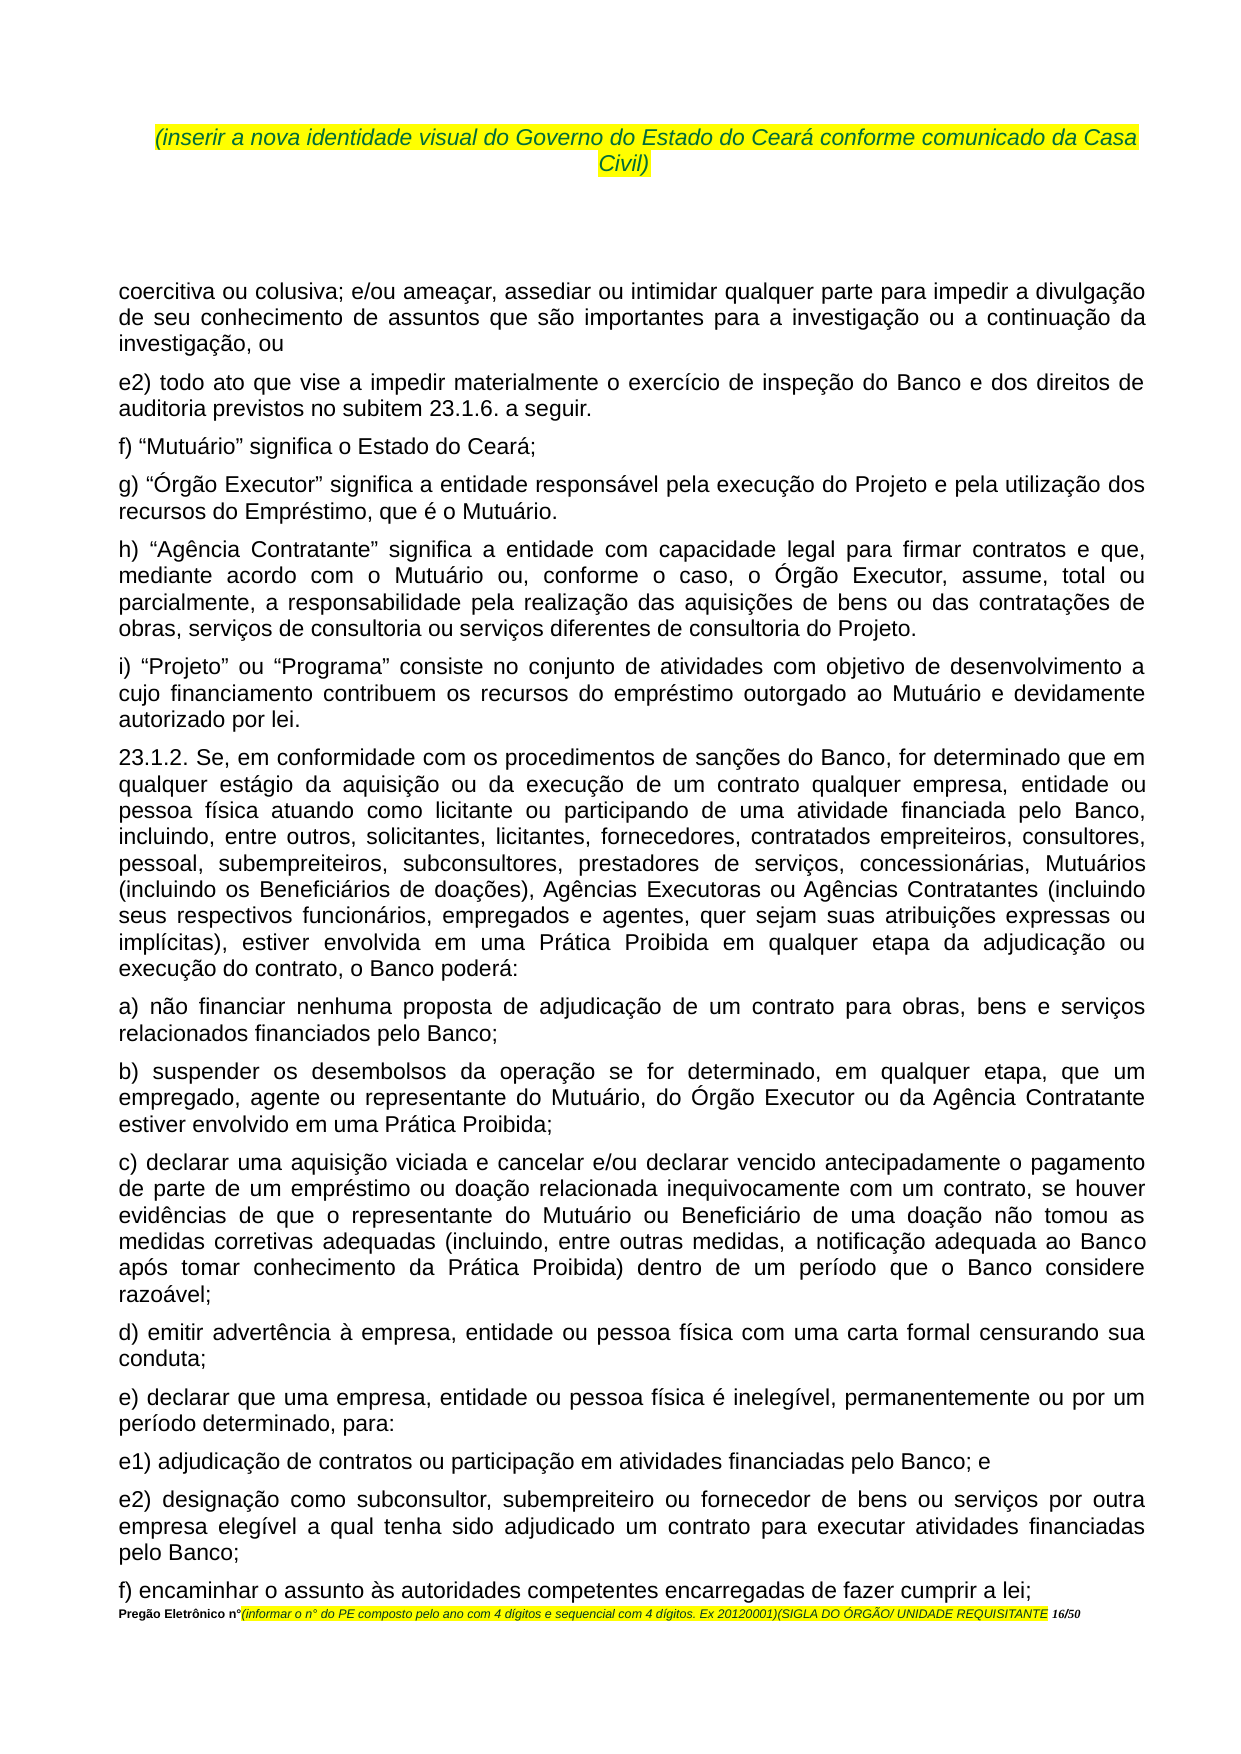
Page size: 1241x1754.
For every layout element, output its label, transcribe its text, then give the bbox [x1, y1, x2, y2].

text h) “Agência Contratante” significa a entidade com capacidade legal para firmar contratos e que, mediante acordo com o Mutuário ou, conforme o caso, o Órgão Executor, assume, total ou parcialmente, a responsabilidade pela realização das aquisições de bens ou das contratações de obras, serviços de consultoria ou serviços diferentes de consultoria do Projeto. [118, 536, 1146, 641]
text e) declarar que uma empresa, entidade ou pessoa física é inelegível, permanentemente ou por um período determinado, para: [118, 1383, 1146, 1436]
text f) encaminhar o assunto às autoridades competentes encarregadas de fazer cumprir a lei; [118, 1577, 1146, 1603]
text d) emitir advertência à empresa, entidade ou pessoa física com uma carta formal censurando sua conduta; [118, 1319, 1146, 1372]
text b) suspender os desembolsos da operação se for determinado, em qualquer etapa, que um empregado, agente ou representante do Mutuário, do Órgão Executor ou da Agência Contratante estiver envolvido em uma Prática Proibida; [118, 1058, 1146, 1137]
text e2) todo ato que vise a impedir materialmente o exercício de inspeção do Banco e dos direitos de auditoria previstos no subitem 23.1.6. a seguir. [118, 369, 1146, 421]
text e1) adjudicação de contratos ou participação em atividades financiadas pelo Banco; e [118, 1448, 1146, 1474]
text f) “Mutuário” significa o Estado do Ceará; [118, 433, 1146, 459]
text coercitiva ou colusiva; e/ou ameaçar, assediar ou intimidar qualquer parte para impedir a divulgação de seu conhecimento de assuntos que são importantes para a investigação ou a continuação da investigação, ou [118, 278, 1146, 357]
text c) declarar uma aquisição viciada e cancelar e/ou declarar vencido antecipadamente o pagamento de parte de um empréstimo ou doação relacionada inequivocamente com um contrato, se houver evidências de que o representante do Mutuário ou Beneficiário de uma doação não tomou as medidas corretivas adequadas (incluindo, entre outras medidas, a notificação adequada ao Banco após tomar conhecimento da Prática Proibida) dentro de um período que o Banco considere razoável; [118, 1149, 1146, 1307]
text i) “Projeto” ou “Programa” consiste no conjunto de atividades com objetivo de desenvolvimento a cujo financiamento contribuem os recursos do empréstimo outorgado ao Mutuário e devidamente autorizado por lei. [118, 653, 1146, 732]
text a) não financiar nenhuma proposta de adjudicação de um contrato para obras, bens e serviços relacionados financiados pelo Banco; [118, 993, 1146, 1046]
text e2) designação como subconsultor, subempreiteiro ou fornecedor de bens ou serviços por outra empresa elegível a qual tenha sido adjudicado um contrato para executar atividades financiadas pelo Banco; [118, 1486, 1146, 1565]
text 23.1.2. Se, em conformidade com os procedimentos de sanções do Banco, for determinado que em qualquer estágio da aquisição ou da execução de um contrato qualquer empresa, entidade ou pessoa física atuando como licitante ou participando de uma atividade financiada pelo Banco, incluindo, entre outros, solicitantes, licitantes, fornecedores, contratados empreiteiros, consultores, pessoal, subempreiteiros, subconsultores, prestadores de serviços, concessionárias, Mutuários (incluindo os Beneficiários de doações), Agências Executoras ou Agências Contratantes (incluindo seus respectivos funcionários, empregados e agentes, quer sejam suas atribuições expressas ou implícitas), estiver envolvida em uma Prática Proibida em qualquer etapa da adjudicação ou execução do contrato, o Banco poderá: [118, 744, 1146, 981]
text g) “Órgão Executor” significa a entidade responsável pela execução do Projeto e pela utilização dos recursos do Empréstimo, que é o Mutuário. [118, 471, 1146, 524]
